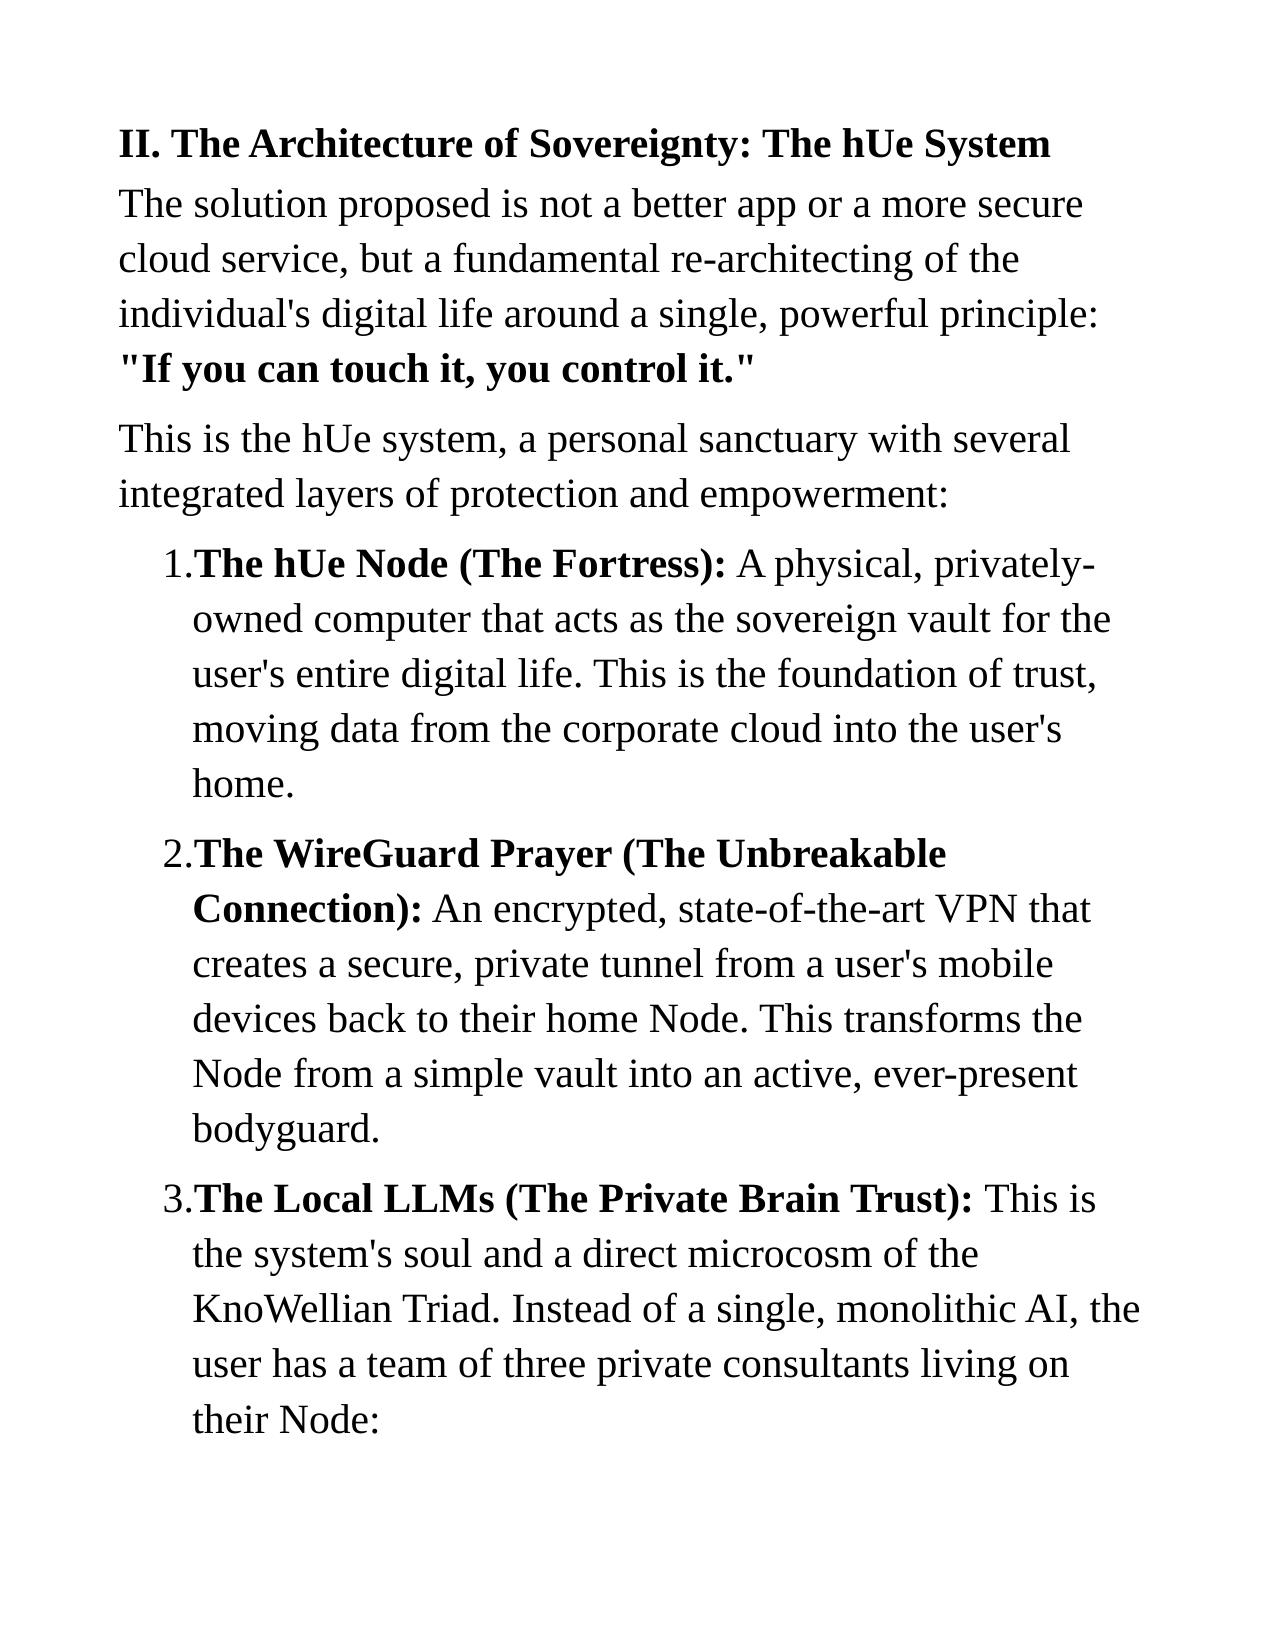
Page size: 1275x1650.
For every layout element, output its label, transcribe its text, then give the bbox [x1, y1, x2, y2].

list The Local LLMs (The Private Brain Trust): This is the system's soul and a direct microcosm of the KnoWellian Triad. Instead of a single, monolithic AI, the user has a team of three private consultants living on their Node: [162, 1174, 1157, 1442]
list The hUe Node (The Fortress): A physical, privately-owned computer that acts as the sovereign vault for the user's entire digital life. This is the foundation of trust, moving data from the corporate cloud into the user's home. [162, 538, 1157, 807]
subtitle II. The Architecture of Sovereignty: The hUe System [118, 118, 1157, 166]
text The solution proposed is not a better app or a more secure cloud service, but a fundamental re-architecting of the individual's digital life around a single, powerful principle: "If you can touch it, you control it." [118, 178, 1157, 392]
list The WireGuard Prayer (The Unbreakable Connection): An encrypted, state-of-the-art VPN that creates a secure, private tunnel from a user's mobile devices back to their home Node. This transforms the Node from a simple vault into an active, ever-present bodyguard. [162, 828, 1157, 1152]
text This is the hUe system, a personal sanctuary with several integrated layers of protection and empowerment: [118, 413, 1157, 517]
